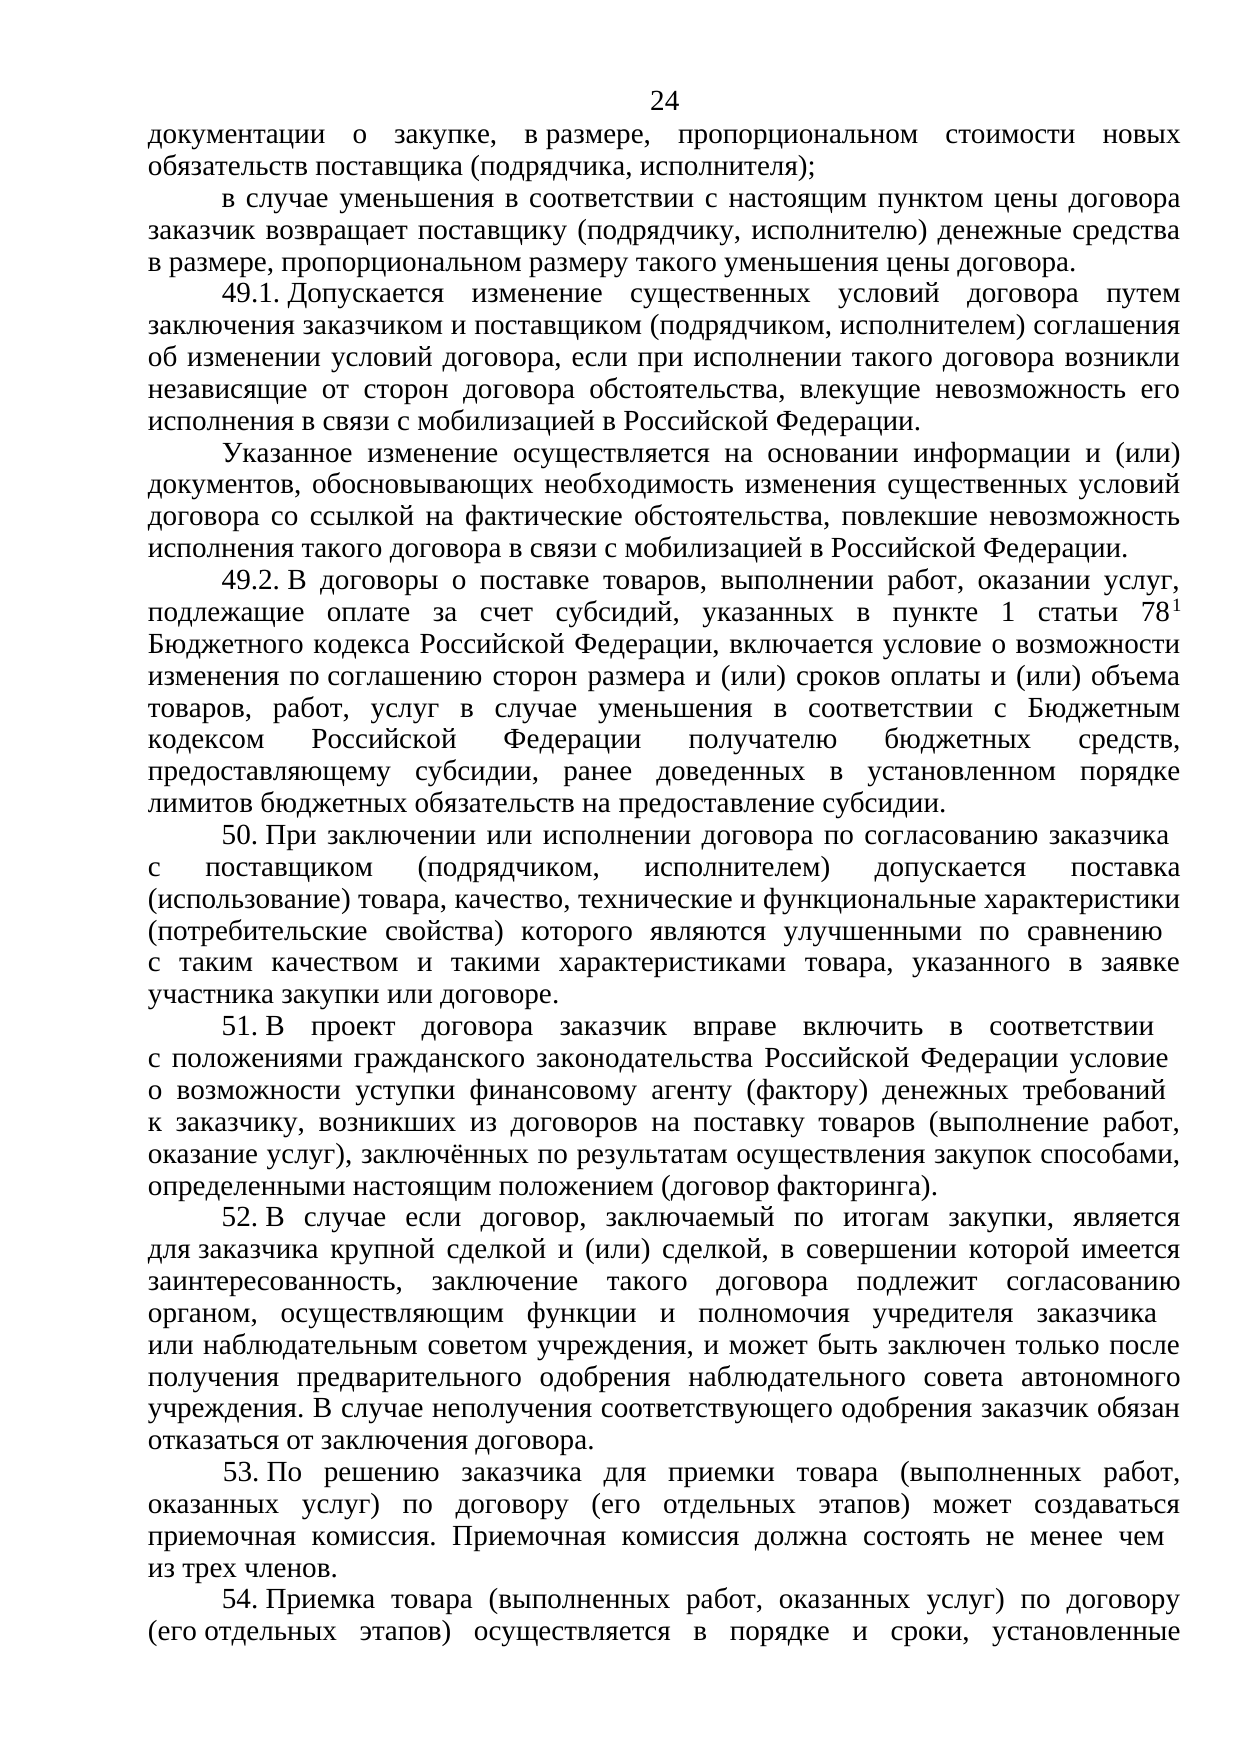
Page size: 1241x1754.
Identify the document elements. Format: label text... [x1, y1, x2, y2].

text 53. По решению заказчика для приемки товара (выполненных работ, оказанных услуг) по договору (его отдельных этапов) может создаваться приемочная комиссия. Приемочная комиссия должна состоять не менее чем из трех членов. [148, 1456, 1181, 1583]
text 49.1. Допускается изменение существенных условий договора путем заключения заказчиком и поставщиком (подрядчиком, исполнителем) соглашения об изменении условий договора, если при исполнении такого договора возникли независящие от сторон договора обстоятельства, влекущие невозможность его исполнения в связи с мобилизацией в Российской Федерации. [148, 277, 1181, 437]
text 49.2. В договоры о поставке товаров, выполнении работ, оказании услуг, подлежащие оплате за счет субсидий, указанных в пункте 1 статьи 781 Бюджетного кодекса Российской Федерации, включается условие о возможности изменения по соглашению сторон размера и (или) сроков оплаты и (или) объема товаров, работ, услуг в случае уменьшения в соответствии с Бюджетным кодексом Российской Федерации получателю бюджетных средств, предоставляющему субсидии, ранее доведенных в установленном порядке лимитов бюджетных обязательств на предоставление субсидии. [148, 564, 1181, 819]
text документации о закупке, в размере, пропорциональном стоимости новых обязательств поставщика (подрядчика, исполнителя); [148, 118, 1181, 182]
text Указанное изменение осуществляется на основании информации и (или) документов, обосновывающих необходимость изменения существенных условий договора со ссылкой на фактические обстоятельства, повлекшие невозможность исполнения такого договора в связи с мобилизацией в Российской Федерации. [148, 437, 1181, 564]
text 54. Приемка товара (выполненных работ, оказанных услуг) по договору (его отдельных этапов) осуществляется в порядке и сроки, установленные [148, 1583, 1181, 1647]
text 52. В случае если договор, заключаемый по итогам закупки, является для заказчика крупной сделкой и (или) сделкой, в совершении которой имеется заинтересованность, заключение такого договора подлежит согласованию органом, осуществляющим функции и полномочия учредителя заказчика или наблюдательным советом учреждения, и может быть заключен только после получения предварительного одобрения наблюдательного совета автономного учреждения. В случае неполучения соответствующего одобрения заказчик обязан отказаться от заключения договора. [148, 1201, 1181, 1456]
text 51. В проект договора заказчик вправе включить в соответствии с положениями гражданского законодательства Российской Федерации условие о возможности уступки финансовому агенту (фактору) денежных требований к заказчику, возникших из договоров на поставку товаров (выполнение работ, оказание услуг), заключённых по результатам осуществления закупок способами, определенными настоящим положением (договор факторинга). [148, 1010, 1181, 1201]
text в случае уменьшения в соответствии с настоящим пунктом цены договора заказчик возвращает поставщику (подрядчику, исполнителю) денежные средства в размере, пропорциональном размеру такого уменьшения цены договора. [148, 182, 1181, 277]
text 50. При заключении или исполнении договора по согласованию заказчика с поставщиком (подрядчиком, исполнителем) допускается поставка (использование) товара, качество, технические и функциональные характеристики (потребительские свойства) которого являются улучшенными по сравнению с таким качеством и такими характеристиками товара, указанного в заявке участника закупки или договоре. [148, 819, 1181, 1010]
